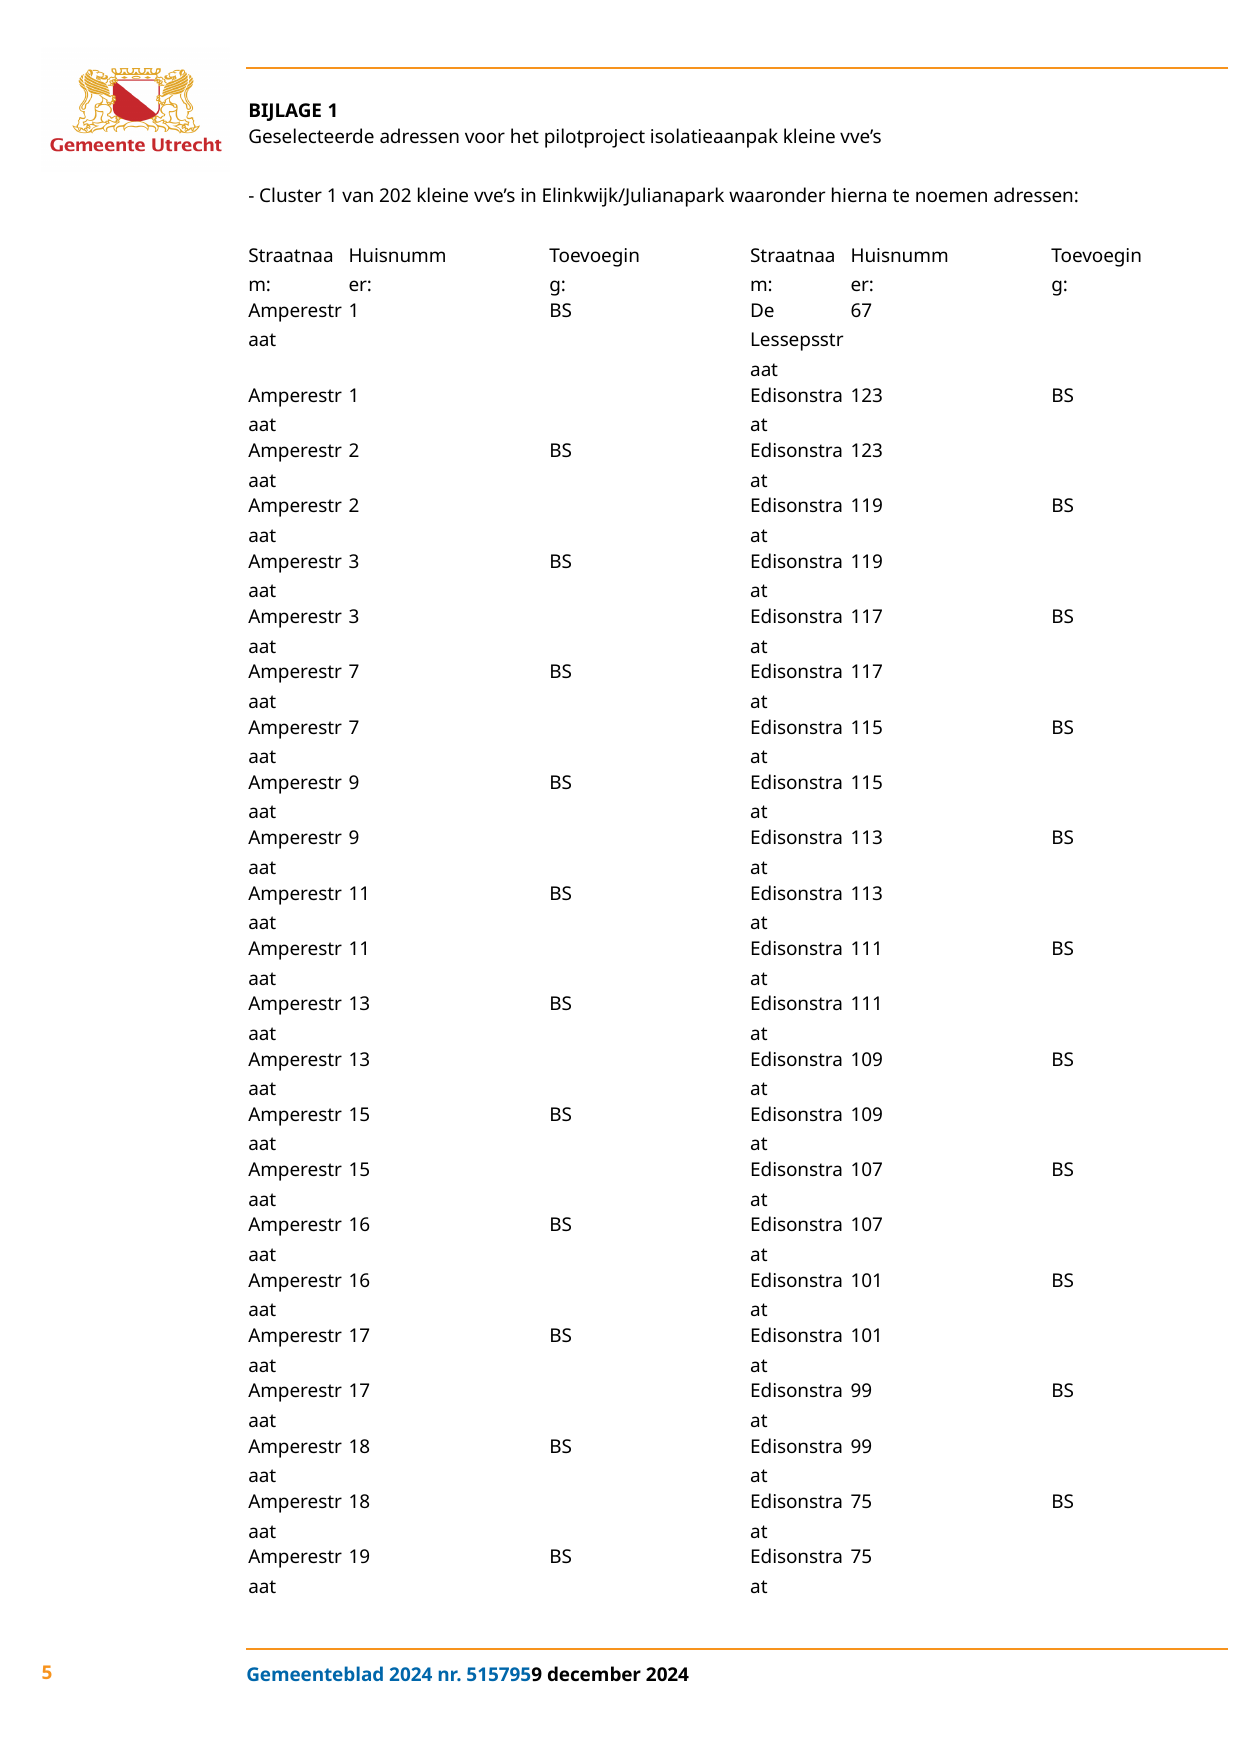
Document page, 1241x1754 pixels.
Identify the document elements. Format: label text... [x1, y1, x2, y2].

table_cell 9 [348, 825, 449, 880]
table_cell [951, 548, 1051, 603]
table_cell [951, 935, 1051, 990]
table_cell Edisonstraat [750, 880, 850, 935]
table_cell [1051, 1544, 1152, 1599]
table_cell Amperestraat [248, 769, 348, 824]
table_cell Amperestraat [248, 714, 348, 769]
table_cell Amperestraat [248, 1046, 348, 1101]
table_cell 117 [850, 603, 951, 658]
table_cell Edisonstraat [750, 493, 850, 548]
table_cell [650, 548, 750, 603]
table_cell [951, 297, 1051, 382]
table_cell [951, 659, 1051, 714]
table_cell BS [549, 297, 649, 382]
table_cell [449, 437, 549, 493]
table_cell 113 [850, 825, 951, 880]
table_cell [951, 1101, 1051, 1156]
table_cell [449, 1156, 549, 1212]
table_cell [951, 1212, 1051, 1267]
table_cell Amperestraat [248, 825, 348, 880]
table_cell 115 [850, 714, 951, 769]
table_cell [449, 990, 549, 1046]
table_cell [650, 880, 750, 935]
table_cell Edisonstraat [750, 659, 850, 714]
table_cell Edisonstraat [750, 382, 850, 437]
table_cell Amperestraat [248, 935, 348, 990]
table_cell 15 [348, 1156, 449, 1212]
table_cell 19 [348, 1544, 449, 1599]
table_cell [951, 493, 1051, 548]
table_cell [650, 297, 750, 382]
table_header Straatnaam: [248, 242, 348, 297]
table_cell [449, 769, 549, 824]
table_cell 18 [348, 1433, 449, 1488]
table_cell Edisonstraat [750, 1322, 850, 1378]
table_cell [549, 1156, 649, 1212]
table_cell [650, 935, 750, 990]
picture [41, 47, 231, 172]
table_cell BS [1051, 382, 1152, 437]
table_cell [650, 1544, 750, 1599]
table_cell [650, 1046, 750, 1101]
table_cell [951, 1544, 1051, 1599]
table_cell [951, 437, 1051, 493]
table_cell [650, 1322, 750, 1378]
table_cell 16 [348, 1212, 449, 1267]
table_header [449, 242, 549, 297]
table_cell BS [549, 659, 649, 714]
table_cell Edisonstraat [750, 437, 850, 493]
table_cell Amperestraat [248, 1322, 348, 1378]
table_cell Amperestraat [248, 382, 348, 437]
table_cell 18 [348, 1488, 449, 1543]
table_header Toevoeging: [1051, 242, 1152, 297]
table_cell 2 [348, 437, 449, 493]
table_cell [449, 935, 549, 990]
table_cell [449, 297, 549, 382]
table_cell Edisonstraat [750, 1544, 850, 1599]
table_cell Amperestraat [248, 1212, 348, 1267]
table_cell [549, 1267, 649, 1322]
table_header [650, 242, 750, 297]
table_cell [650, 825, 750, 880]
table_cell 111 [850, 990, 951, 1046]
text BIJLAGE 1 [248, 95, 1152, 123]
table_cell [449, 1212, 549, 1267]
table_cell 17 [348, 1322, 449, 1378]
table_cell [449, 659, 549, 714]
table_cell 123 [850, 382, 951, 437]
table_cell [650, 1212, 750, 1267]
table_cell 119 [850, 493, 951, 548]
table_cell 109 [850, 1046, 951, 1101]
table_cell Amperestraat [248, 1488, 348, 1543]
table_cell [449, 880, 549, 935]
table_cell [549, 1488, 649, 1543]
table_cell [549, 714, 649, 769]
table_cell [951, 714, 1051, 769]
table_cell 123 [850, 437, 951, 493]
table_cell 3 [348, 603, 449, 658]
table_cell [951, 1378, 1051, 1433]
table_cell Edisonstraat [750, 1046, 850, 1101]
table_cell Amperestraat [248, 437, 348, 493]
table_cell 15 [348, 1101, 449, 1156]
table_cell BS [1051, 1046, 1152, 1101]
table_cell BS [1051, 714, 1152, 769]
text Geselecteerde adressen voor het pilotproject isolatieaanpak kleine vve’s [248, 123, 1152, 149]
table_cell [650, 990, 750, 1046]
table_cell [549, 935, 649, 990]
table_cell 101 [850, 1322, 951, 1378]
table_cell [1051, 1212, 1152, 1267]
table_cell [449, 548, 549, 603]
table_cell [650, 382, 750, 437]
table_cell [951, 825, 1051, 880]
table_cell 99 [850, 1378, 951, 1433]
table_cell [951, 880, 1051, 935]
table_cell BS [1051, 1156, 1152, 1212]
table_cell Edisonstraat [750, 1433, 850, 1488]
table_cell [1051, 1433, 1152, 1488]
table_cell [650, 769, 750, 824]
table_cell [449, 1488, 549, 1543]
table_cell [449, 1046, 549, 1101]
table_cell Edisonstraat [750, 714, 850, 769]
table_cell [650, 493, 750, 548]
table_cell BS [549, 1322, 649, 1378]
table_cell [951, 603, 1051, 658]
table_cell 107 [850, 1156, 951, 1212]
table_cell BS [549, 1101, 649, 1156]
table_cell [951, 1488, 1051, 1543]
table_cell [951, 769, 1051, 824]
table_cell Edisonstraat [750, 990, 850, 1046]
table_cell Amperestraat [248, 603, 348, 658]
table_cell 113 [850, 880, 951, 935]
table_cell [650, 1267, 750, 1322]
table_cell [650, 603, 750, 658]
table_cell Amperestraat [248, 1156, 348, 1212]
table_cell [1051, 437, 1152, 493]
table_cell BS [549, 880, 649, 935]
table_cell 3 [348, 548, 449, 603]
table_cell [1051, 297, 1152, 382]
table_cell Edisonstraat [750, 1101, 850, 1156]
table_cell 7 [348, 659, 449, 714]
table_cell BS [549, 769, 649, 824]
table_cell BS [1051, 603, 1152, 658]
table_cell Edisonstraat [750, 1267, 850, 1322]
table_cell [449, 714, 549, 769]
table_cell Amperestraat [248, 548, 348, 603]
table_cell 99 [850, 1433, 951, 1488]
table_cell BS [1051, 825, 1152, 880]
table_cell 109 [850, 1101, 951, 1156]
table_cell [951, 382, 1051, 437]
table_cell [951, 1322, 1051, 1378]
table_cell [1051, 548, 1152, 603]
table_cell Edisonstraat [750, 825, 850, 880]
table_cell [951, 1267, 1051, 1322]
table_cell [549, 825, 649, 880]
table_cell 13 [348, 1046, 449, 1101]
table_cell BS [1051, 1267, 1152, 1322]
table_cell [1051, 1101, 1152, 1156]
table_cell 115 [850, 769, 951, 824]
table_cell BS [549, 437, 649, 493]
table_cell [1051, 769, 1152, 824]
table_cell 67 [850, 297, 951, 382]
table_header Huisnummer: [850, 242, 951, 297]
table_cell [951, 990, 1051, 1046]
table_cell BS [1051, 1378, 1152, 1433]
table_cell Amperestraat [248, 990, 348, 1046]
table_cell [951, 1046, 1051, 1101]
table_cell 17 [348, 1378, 449, 1433]
table_cell [1051, 659, 1152, 714]
table_cell Edisonstraat [750, 769, 850, 824]
table_cell [951, 1156, 1051, 1212]
table_cell [449, 603, 549, 658]
table_cell 119 [850, 548, 951, 603]
table_cell 1 [348, 297, 449, 382]
table_cell Amperestraat [248, 1378, 348, 1433]
table_cell 75 [850, 1488, 951, 1543]
table_cell 11 [348, 880, 449, 935]
table_cell BS [549, 1544, 649, 1599]
table_cell [549, 603, 649, 658]
table_cell BS [1051, 935, 1152, 990]
table_cell [650, 714, 750, 769]
table_cell [1051, 880, 1152, 935]
table_cell BS [549, 1212, 649, 1267]
table_cell 2 [348, 493, 449, 548]
table_cell Amperestraat [248, 659, 348, 714]
table_cell Edisonstraat [750, 603, 850, 658]
table_header [951, 242, 1051, 297]
table_cell [549, 1046, 649, 1101]
table_cell [449, 1544, 549, 1599]
table_cell [1051, 1322, 1152, 1378]
table_cell [1051, 990, 1152, 1046]
table_cell Amperestraat [248, 1433, 348, 1488]
table_cell 1 [348, 382, 449, 437]
table_cell BS [549, 1433, 649, 1488]
table_cell [449, 825, 549, 880]
table_cell [449, 382, 549, 437]
table_cell 107 [850, 1212, 951, 1267]
table_cell Edisonstraat [750, 1212, 850, 1267]
table_cell BS [1051, 493, 1152, 548]
table_cell Amperestraat [248, 1101, 348, 1156]
table_header Huisnummer: [348, 242, 449, 297]
table_cell [449, 1433, 549, 1488]
table_cell Edisonstraat [750, 1156, 850, 1212]
table_cell [449, 493, 549, 548]
table_cell 7 [348, 714, 449, 769]
table_cell [951, 1433, 1051, 1488]
table_cell Edisonstraat [750, 1378, 850, 1433]
table_cell BS [549, 990, 649, 1046]
table_cell Amperestraat [248, 1544, 348, 1599]
table_cell [549, 493, 649, 548]
table_cell [650, 1488, 750, 1543]
table_cell Amperestraat [248, 1267, 348, 1322]
table_cell [449, 1101, 549, 1156]
table_cell BS [1051, 1488, 1152, 1543]
table_cell 117 [850, 659, 951, 714]
table_cell Amperestraat [248, 880, 348, 935]
table_cell Edisonstraat [750, 548, 850, 603]
table_cell De Lessepsstraat [750, 297, 850, 382]
table_cell [650, 1156, 750, 1212]
table_cell [650, 437, 750, 493]
table_cell [650, 659, 750, 714]
table_cell BS [549, 548, 649, 603]
text - Cluster 1 van 202 kleine vve’s in Elinkwijk/Julianapark waaronder hierna te noemen adressen: [248, 182, 1152, 208]
table_cell 111 [850, 935, 951, 990]
table_cell [650, 1433, 750, 1488]
table_cell 9 [348, 769, 449, 824]
table_cell [449, 1267, 549, 1322]
table_cell Edisonstraat [750, 935, 850, 990]
table_cell [449, 1378, 549, 1433]
table_cell 75 [850, 1544, 951, 1599]
table_cell Edisonstraat [750, 1488, 850, 1543]
table_cell Amperestraat [248, 493, 348, 548]
table_header Straatnaam: [750, 242, 850, 297]
table_cell Amperestraat [248, 297, 348, 382]
table_cell 16 [348, 1267, 449, 1322]
table_header Toevoeging: [549, 242, 649, 297]
table_cell 11 [348, 935, 449, 990]
table_cell 101 [850, 1267, 951, 1322]
table_cell [549, 1378, 649, 1433]
table_cell [650, 1378, 750, 1433]
table_cell [549, 382, 649, 437]
table_cell [449, 1322, 549, 1378]
table_cell [650, 1101, 750, 1156]
table_cell 13 [348, 990, 449, 1046]
